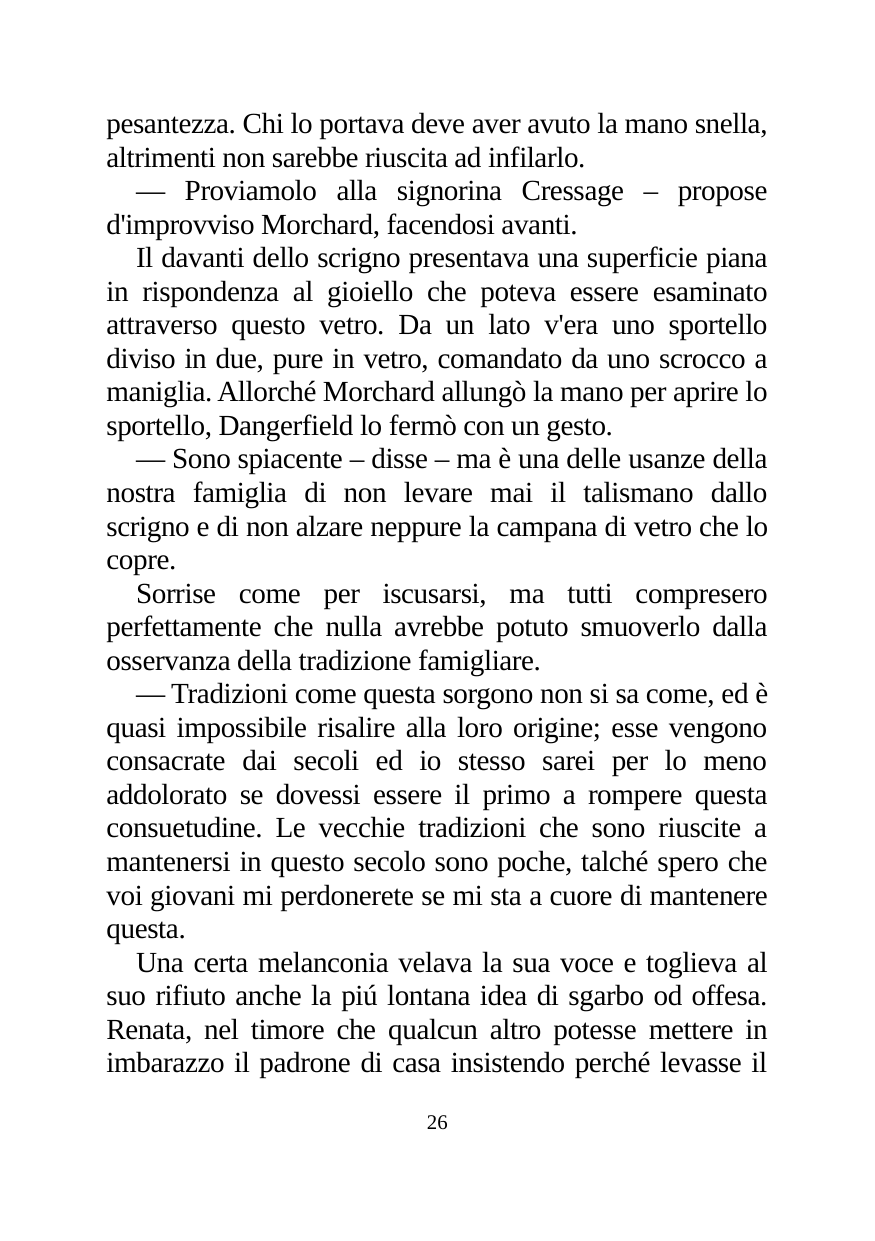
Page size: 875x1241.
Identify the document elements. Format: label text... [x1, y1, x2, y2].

text — Tradizioni come questa sorgono non si sa come, ed è quasi impossibile risalire alla loro origine; esse vengono consacrate dai secoli ed io stesso sarei per lo meno addolorato se dovessi essere il primo a rompere questa consuetudine. Le vecchie tradizioni che sono riuscite a mantenersi in questo secolo sono poche, talché spero che voi giovani mi perdonerete se mi sta a cuore di mantenere questa. [106, 676, 768, 945]
text pesantezza. Chi lo portava deve aver avuto la mano snella, altrimenti non sarebbe riuscita ad infilarlo. [106, 106, 768, 173]
text Una certa melanconia velava la sua voce e toglieva al suo rifiuto anche la piú lontana idea di sgarbo od offesa. Renata, nel timore che qualcun altro potesse mettere in imbarazzo il padrone di casa insistendo perché levasse il [106, 945, 768, 1079]
text — Sono spiacente – disse – ma è una delle usanze della nostra famiglia di non levare mai il talismano dallo scrigno e di non alzare neppure la campana di vetro che lo copre. [106, 442, 768, 576]
text — Proviamolo alla signorina Cressage – propose d'improvviso Morchard, facendosi avanti. [106, 173, 768, 240]
text Sorrise come per iscusarsi, ma tutti compresero perfettamente che nulla avrebbe potuto smuoverlo dalla osservanza della tradizione famigliare. [106, 576, 768, 676]
text Il davanti dello scrigno presentava una superficie piana in rispondenza al gioiello che poteva essere esaminato attraverso questo vetro. Da un lato v'era uno sportello diviso in due, pure in vetro, comandato da uno scrocco a maniglia. Allorché Morchard allungò la mano per aprire lo sportello, Dangerfield lo fermò con un gesto. [106, 240, 768, 442]
